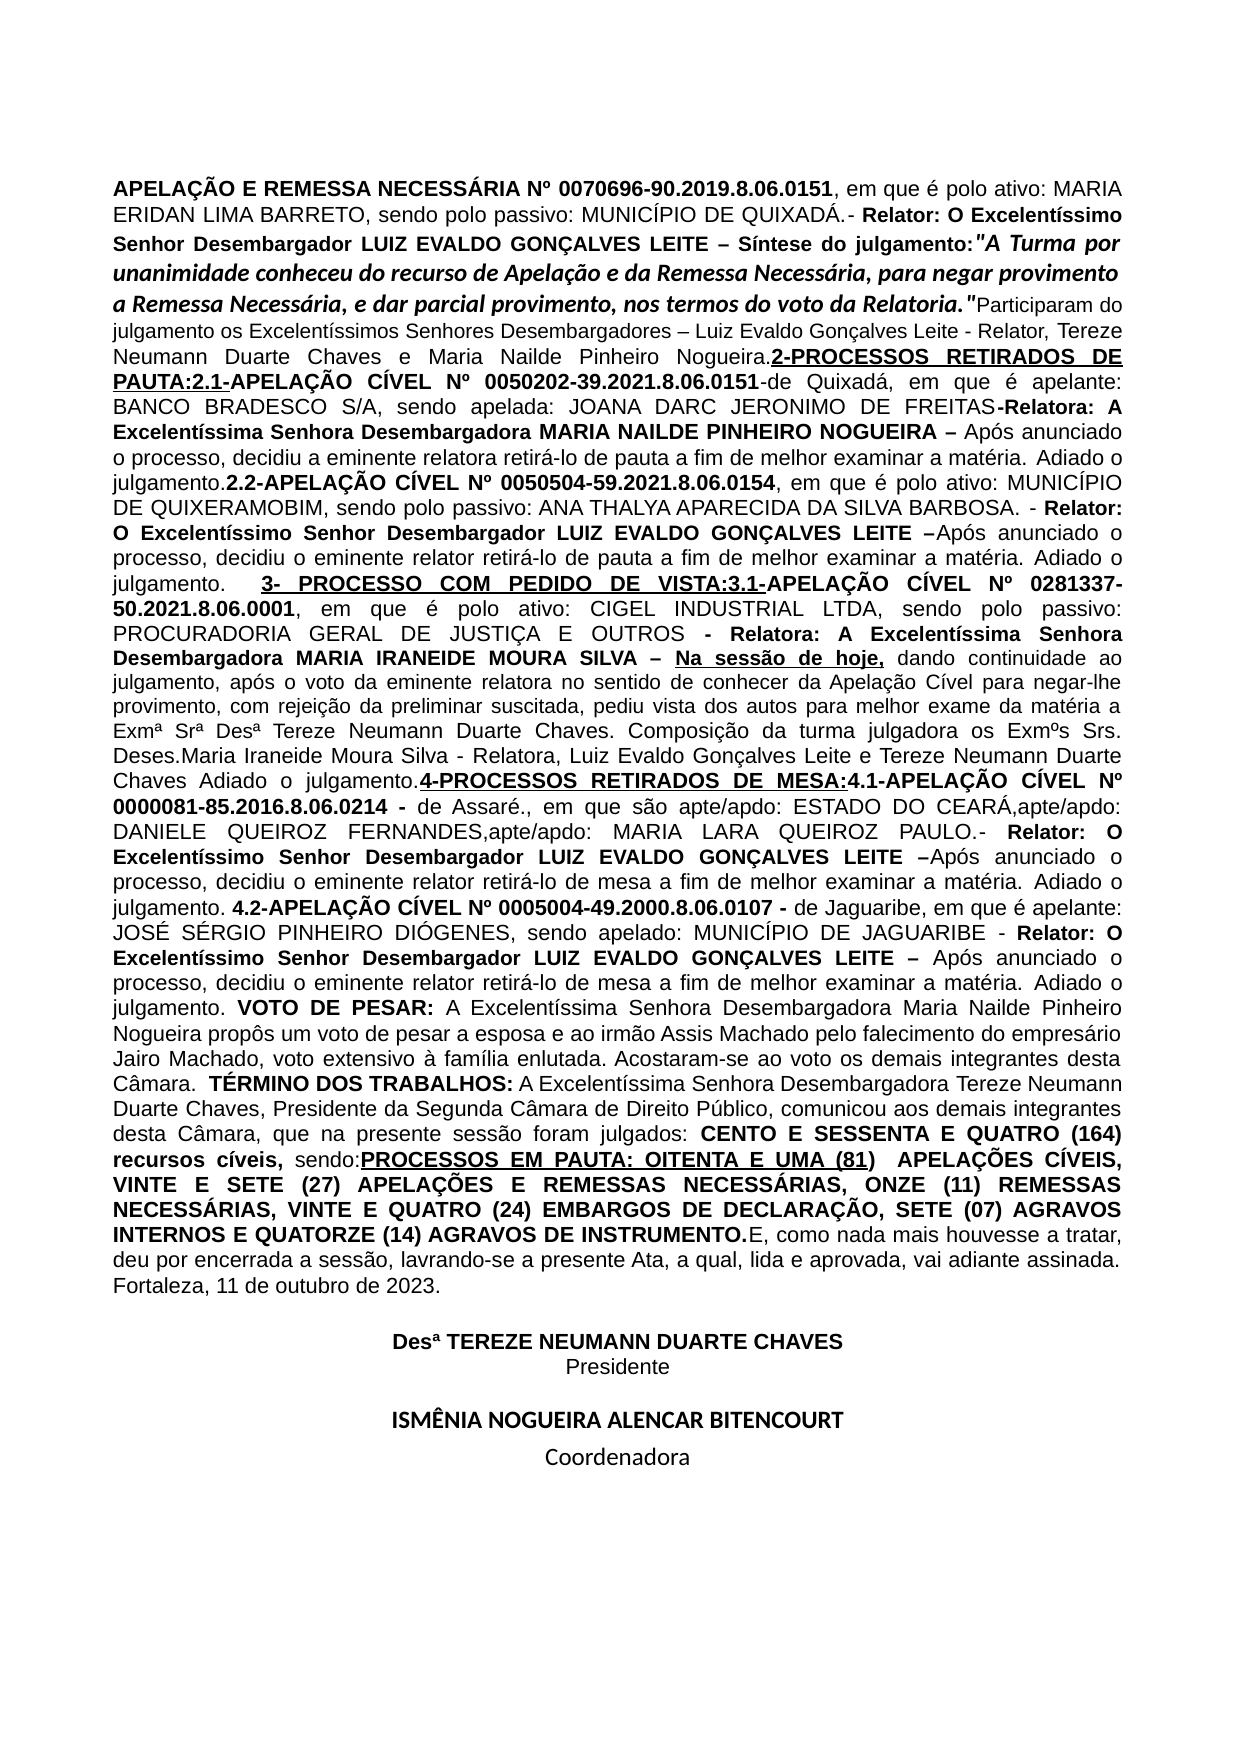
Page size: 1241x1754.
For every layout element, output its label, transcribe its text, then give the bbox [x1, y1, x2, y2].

text APELAÇÃO E REMESSA NECESSÁRIA Nº 0070696-90.2019.8.06.0151, em que é polo ativo: MARIA ERIDAN LIMA BARRETO, sendo polo passivo: MUNICÍPIO DE QUIXADÁ.- Relator: O Excelentíssimo Senhor Desembargador LUIZ EVALDO GONÇALVES LEITE – Síntese do julgamento:"A Turma por unanimidade conheceu do recurso de Apelação e da Remessa Necessária, para negar provimento a Remessa Necessária, e dar parcial provimento, nos termos do voto da Relatoria."Participaram do julgamento os Excelentíssimos Senhores Desembargadores – Luiz Evaldo Gonçalves Leite - Relator, Tereze Neumann Duarte Chaves e Maria Nailde Pinheiro Nogueira.2-PROCESSOS RETIRADOS DE PAUTA:2.1-APELAÇÃO CÍVEL Nº 0050202-39.2021.8.06.0151-de Quixadá, em que é apelante: BANCO BRADESCO S/A, sendo apelada: JOANA DARC JERONIMO DE FREITAS-Relatora: A Excelentíssima Senhora Desembargadora MARIA NAILDE PINHEIRO NOGUEIRA – Após anunciado o processo, decidiu a eminente relatora retirá-lo de pauta a fim de melhor examinar a matéria. Adiado o julgamento.2.2-APELAÇÃO CÍVEL Nº 0050504-59.2021.8.06.0154, em que é polo ativo: MUNICÍPIO DE QUIXERAMOBIM, sendo polo passivo: ANA THALYA APARECIDA DA SILVA BARBOSA. - Relator: O Excelentíssimo Senhor Desembargador LUIZ EVALDO GONÇALVES LEITE –Após anunciado o processo, decidiu o eminente relator retirá-lo de pauta a fim de melhor examinar a matéria. Adiado o julgamento. 3- PROCESSO COM PEDIDO DE VISTA:3.1-APELAÇÃO CÍVEL Nº 0281337-50.2021.8.06.0001, em que é polo ativo: CIGEL INDUSTRIAL LTDA, sendo polo passivo: PROCURADORIA GERAL DE JUSTIÇA E OUTROS - Relatora: A Excelentíssima Senhora Desembargadora MARIA IRANEIDE MOURA SILVA – Na sessão de hoje, dando continuidade ao julgamento, após o voto da eminente relatora no sentido de conhecer da Apelação Cível para negar-lhe provimento, com rejeição da preliminar suscitada, pediu vista dos autos para melhor exame da matéria a Exmª Srª Desª Tereze Neumann Duarte Chaves. Composição da turma julgadora os Exmºs Srs. Deses.Maria Iraneide Moura Silva - Relatora, Luiz Evaldo Gonçalves Leite e Tereze Neumann Duarte Chaves Adiado o julgamento.4-PROCESSOS RETIRADOS DE MESA:4.1-APELAÇÃO CÍVEL Nº 0000081-85.2016.8.06.0214 - de Assaré., em que são apte/apdo: ESTADO DO CEARÁ,apte/apdo: DANIELE QUEIROZ FERNANDES,apte/apdo: MARIA LARA QUEIROZ PAULO.- Relator: O Excelentíssimo Senhor Desembargador LUIZ EVALDO GONÇALVES LEITE –Após anunciado o processo, decidiu o eminente relator retirá-lo de mesa a fim de melhor examinar a matéria. Adiado o julgamento. 4.2-APELAÇÃO CÍVEL Nº 0005004-49.2000.8.06.0107 - de Jaguaribe, em que é apelante: JOSÉ SÉRGIO PINHEIRO DIÓGENES, sendo apelado: MUNICÍPIO DE JAGUARIBE - Relator: O Excelentíssimo Senhor Desembargador LUIZ EVALDO GONÇALVES LEITE – Após anunciado o processo, decidiu o eminente relator retirá-lo de mesa a fim de melhor examinar a matéria. Adiado o julgamento. VOTO DE PESAR: A Excelentíssima Senhora Desembargadora Maria Nailde Pinheiro Nogueira propôs um voto de pesar a esposa e ao irmão Assis Machado pelo falecimento do empresário Jairo Machado, voto extensivo à família enlutada. Acostaram-se ao voto os demais integrantes desta Câmara. TÉRMINO DOS TRABALHOS: A Excelentíssima Senhora Desembargadora Tereze Neumann Duarte Chaves, Presidente da Segunda Câmara de Direito Público, comunicou aos demais integrantes desta Câmara, que na presente sessão foram julgados: CENTO E SESSENTA E QUATRO (164) recursos cíveis, sendo:PROCESSOS EM PAUTA: OITENTA E UMA (81) APELAÇÕES CÍVEIS, VINTE E SETE (27) APELAÇÕES E REMESSAS NECESSÁRIAS, ONZE (11) REMESSAS NECESSÁRIAS, VINTE E QUATRO (24) EMBARGOS DE DECLARAÇÃO, SETE (07) AGRAVOS INTERNOS E QUATORZE (14) AGRAVOS DE INSTRUMENTO.E, como nada mais houvesse a tratar, deu por encerrada a sessão, lavrando-se a presente Ata, a qual, lida e aprovada, vai adiante assinada. Fortaleza, 11 de outubro de 2023. [113, 176, 1123, 1298]
text ISMÊNIA NOGUEIRA ALENCAR BITENCOURT [113, 1404, 1123, 1435]
text Presidente [113, 1354, 1123, 1379]
text Coordenadora [113, 1441, 1123, 1471]
text Desª TEREZE NEUMANN DUARTE CHAVES [113, 1329, 1123, 1354]
